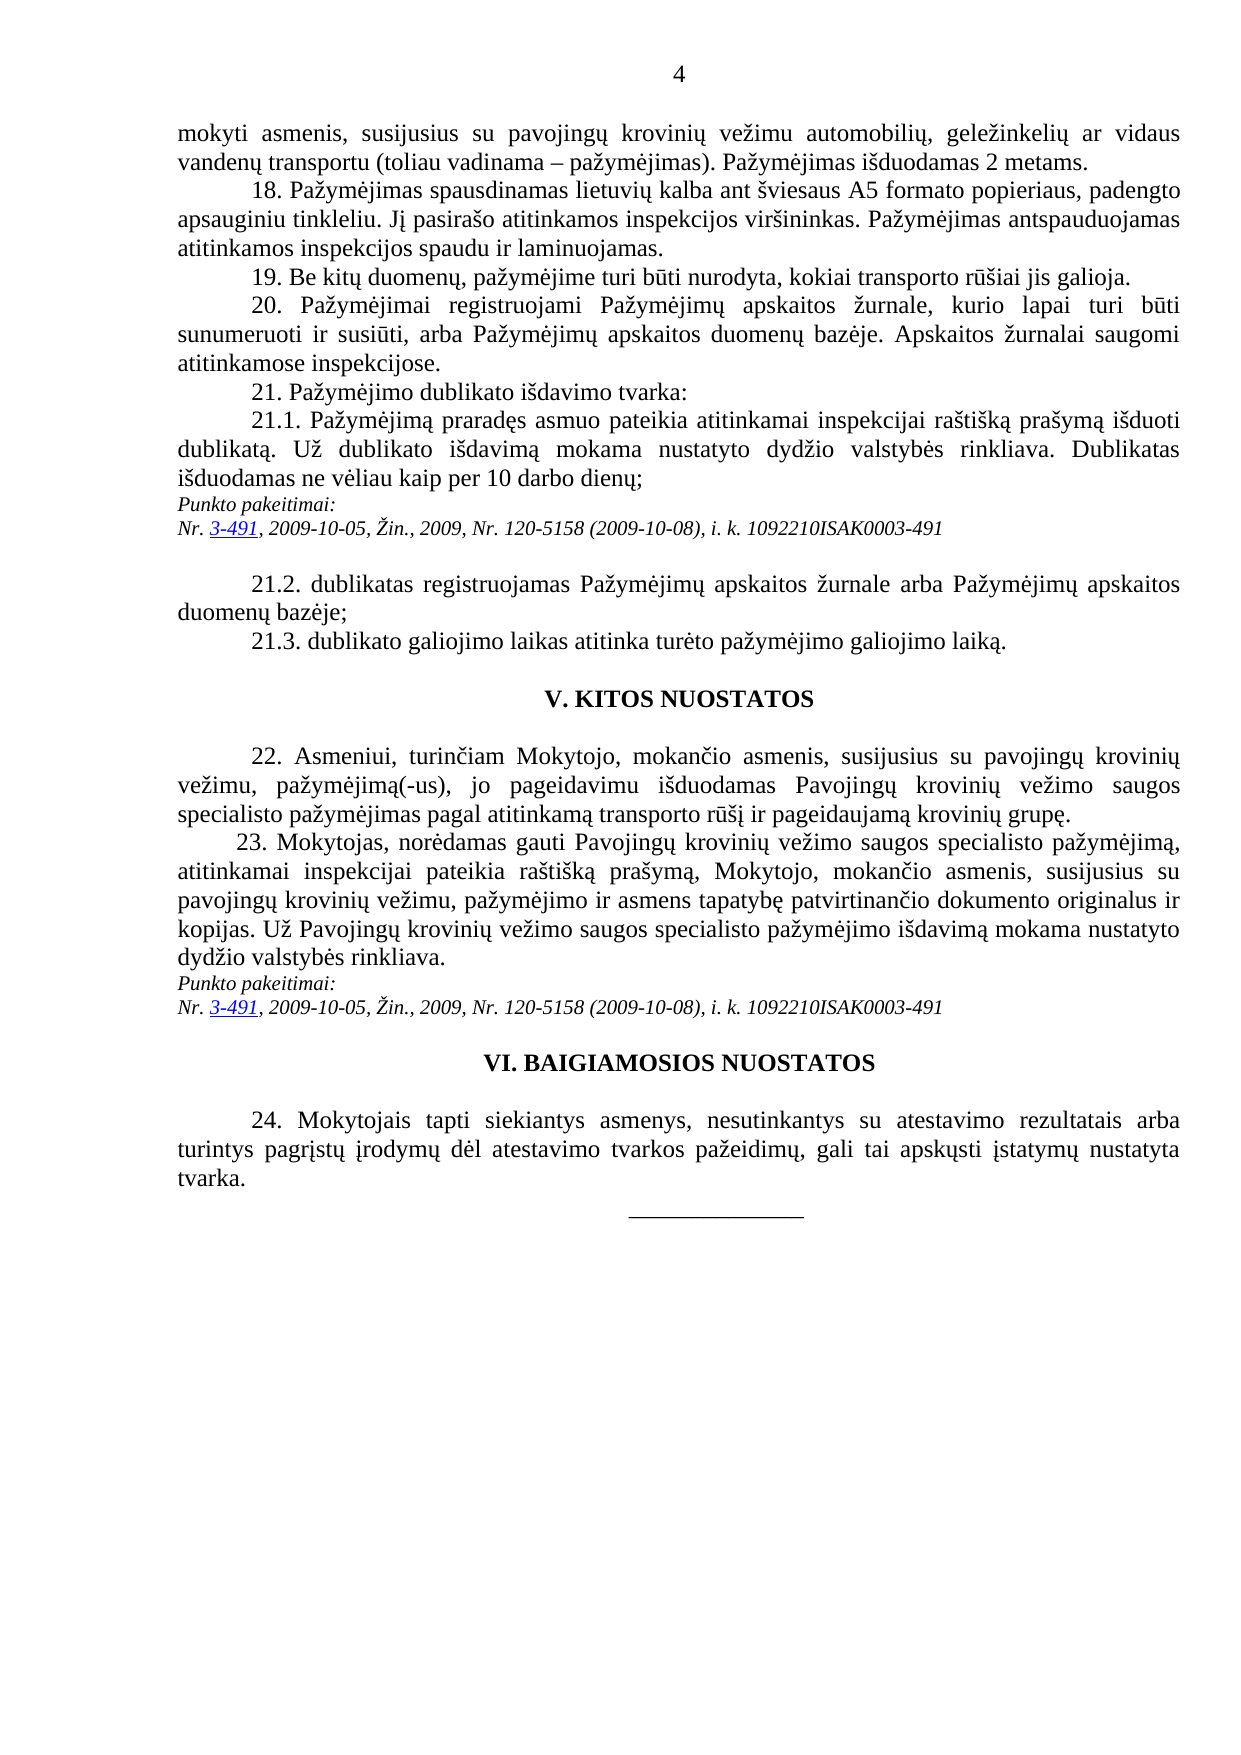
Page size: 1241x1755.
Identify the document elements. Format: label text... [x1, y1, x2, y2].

text Nr. 3-491, 2009-10-05, Žin., 2009, Nr. 120-5158 (2009-10-08), i. k. 1092210ISAK0003-491 [177, 516, 1181, 540]
text ______________ [177, 1192, 1181, 1221]
text Nr. 3-491, 2009-10-05, Žin., 2009, Nr. 120-5158 (2009-10-08), i. k. 1092210ISAK0003-491 [177, 995, 1181, 1019]
text V. KITOS NUOSTATOS [177, 684, 1181, 712]
text 20. Pažymėjimai registruojami Pažymėjimų apskaitos žurnale, kurio lapai turi būti sunumeruoti ir susiūti, arba Pažymėjimų apskaitos duomenų bazėje. Apskaitos žurnalai saugomi atitinkamose inspekcijose. [177, 291, 1181, 377]
text 21.3. dublikato galiojimo laikas atitinka turėto pažymėjimo galiojimo laiką. [177, 626, 1181, 655]
text 18. Pažymėjimas spausdinamas lietuvių kalba ant šviesaus A5 formato popieriaus, padengto apsauginiu tinkleliu. Jį pasirašo atitinkamos inspekcijos viršininkas. Pažymėjimas antspauduojamas atitinkamos inspekcijos spaudu ir laminuojamas. [177, 176, 1181, 262]
text 21.2. dublikatas registruojamas Pažymėjimų apskaitos žurnale arba Pažymėjimų apskaitos duomenų bazėje; [177, 569, 1181, 626]
text Punkto pakeitimai: [177, 492, 1181, 516]
text 23. Mokytojas, norėdamas gauti Pavojingų krovinių vežimo saugos specialisto pažymėjimą, atitinkamai inspekcijai pateikia raštišką prašymą, Mokytojo, mokančio asmenis, susijusius su pavojingų krovinių vežimu, pažymėjimo ir asmens tapatybę patvirtinančio dokumento originalus ir kopijas. Už Pavojingų krovinių vežimo saugos specialisto pažymėjimo išdavimą mokama nustatyto dydžio valstybės rinkliava. [177, 827, 1181, 971]
text 19. Be kitų duomenų, pažymėjime turi būti nurodyta, kokiai transporto rūšiai jis galioja. [177, 262, 1181, 291]
text 24. Mokytojais tapti siekiantys asmenys, nesutinkantys su atestavimo rezultatais arba turintys pagrįstų įrodymų dėl atestavimo tvarkos pažeidimų, gali tai apskųsti įstatymų nustatyta tvarka. [177, 1106, 1181, 1192]
text 21.1. Pažymėjimą praradęs asmuo pateikia atitinkamai inspekcijai raštišką prašymą išduoti dublikatą. Už dublikato išdavimą mokama nustatyto dydžio valstybės rinkliava. Dublikatas išduodamas ne vėliau kaip per 10 darbo dienų; [177, 406, 1181, 492]
text VI. BAIGIAMOSIOS NUOSTATOS [177, 1048, 1181, 1077]
text 21. Pažymėjimo dublikato išdavimo tvarka: [177, 377, 1181, 406]
text 22. Asmeniui, turinčiam Mokytojo, mokančio asmenis, susijusius su pavojingų krovinių vežimu, pažymėjimą(-us), jo pageidavimu išduodamas Pavojingų krovinių vežimo saugos specialisto pažymėjimas pagal atitinkamą transporto rūšį ir pageidaujamą krovinių grupę. [177, 741, 1181, 827]
text Punkto pakeitimai: [177, 971, 1181, 995]
text mokyti asmenis, susijusius su pavojingų krovinių vežimu automobilių, geležinkelių ar vidaus vandenų transportu (toliau vadinama – pažymėjimas). Pažymėjimas išduodamas 2 metams. [177, 118, 1181, 176]
